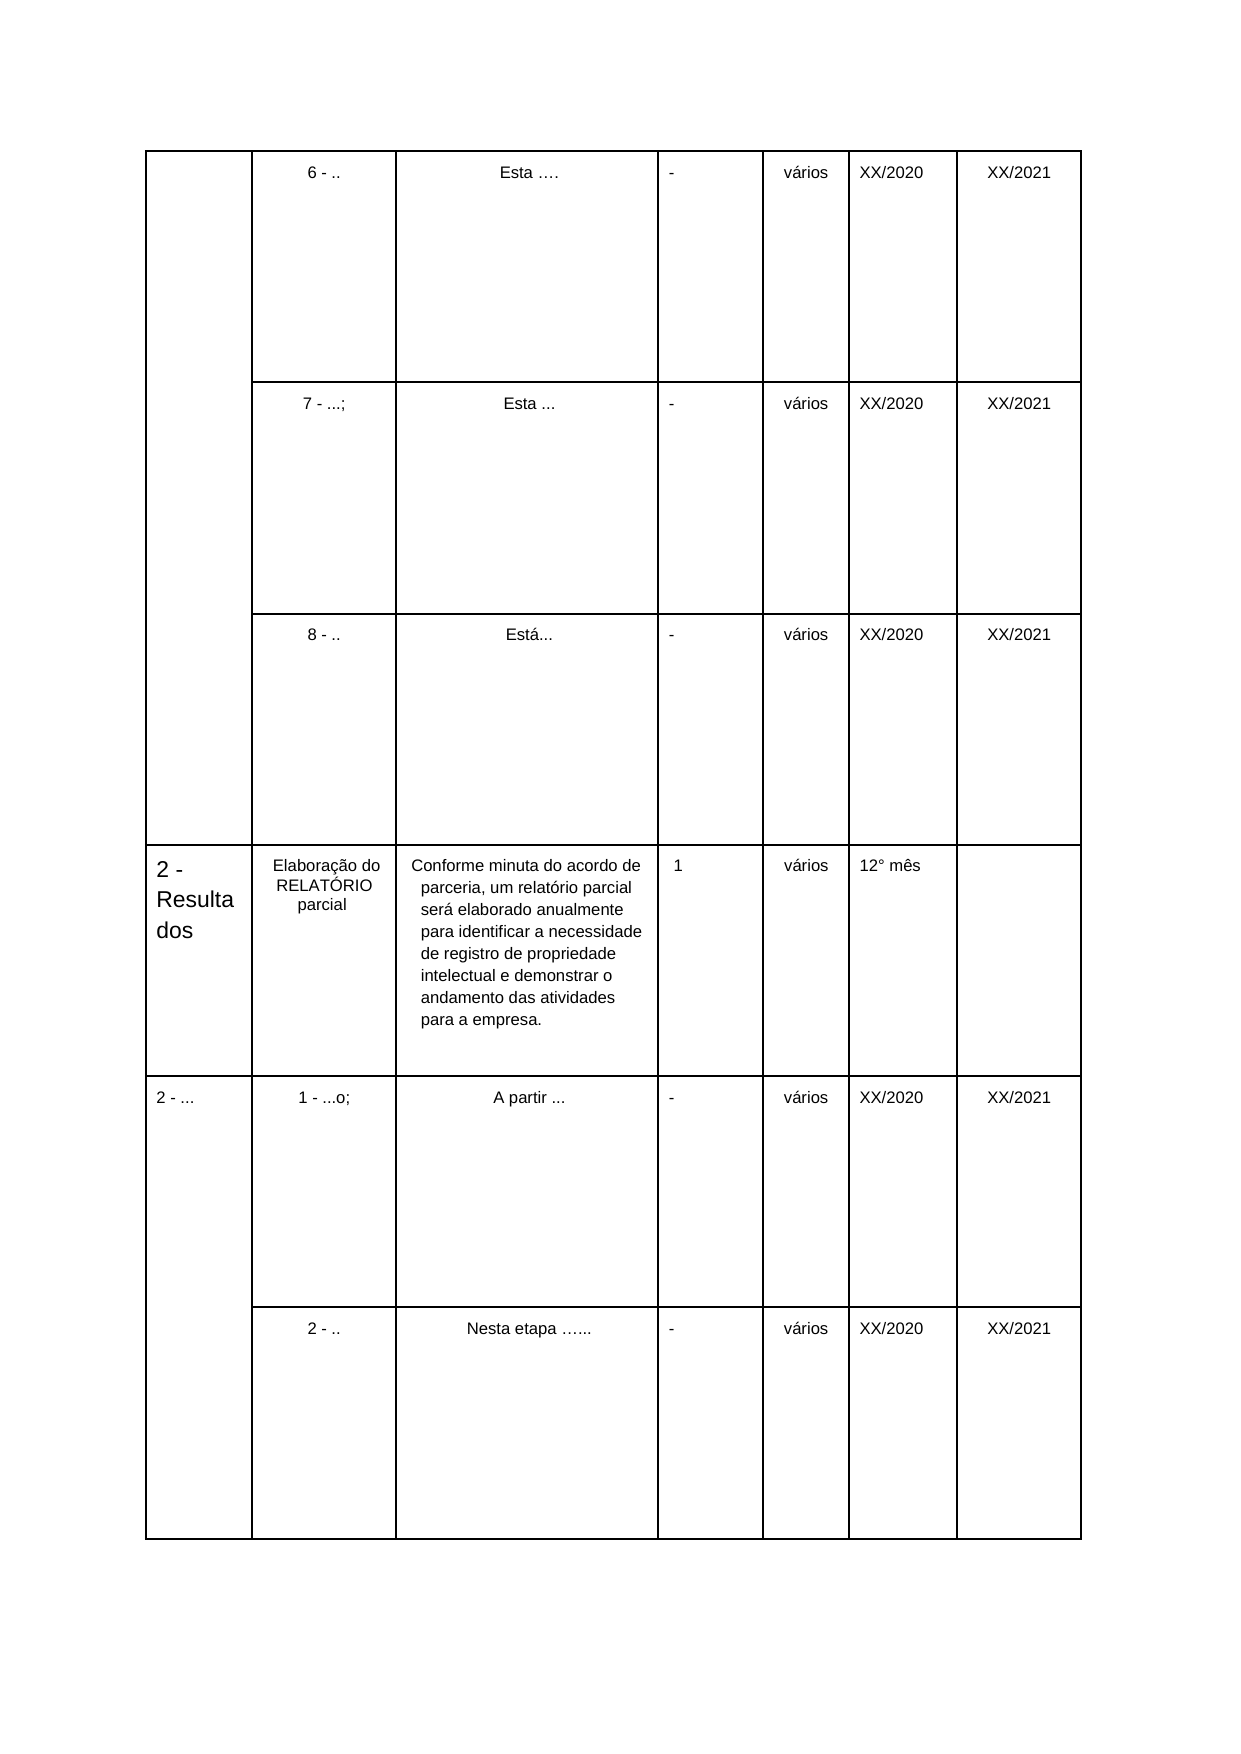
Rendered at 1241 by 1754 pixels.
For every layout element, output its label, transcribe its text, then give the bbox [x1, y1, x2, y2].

table_cell XX/2021 [958, 383, 1080, 612]
table_cell 8 - .. [253, 615, 395, 844]
table_cell XX/2020 [850, 615, 956, 844]
table_cell vários [764, 615, 848, 844]
table_cell XX/2021 [958, 152, 1080, 381]
table_cell 2 - Resultados [147, 846, 251, 1075]
table_cell - [659, 383, 762, 612]
table_cell 1 - ...o; [253, 1077, 395, 1306]
table_cell XX/2020 [850, 1077, 956, 1306]
table_cell 12° mês [850, 846, 956, 1075]
table_cell 1 [659, 846, 762, 1075]
table_cell 2 - .. [253, 1308, 395, 1537]
table_cell XX/2021 [958, 1077, 1080, 1306]
table_cell vários [764, 846, 848, 1075]
table_cell - [659, 152, 762, 381]
table_cell vários [764, 383, 848, 612]
table_cell Esta ... [397, 383, 657, 612]
table_cell vários [764, 152, 848, 381]
table_cell 2 - ... [147, 1077, 251, 1537]
table_cell vários [764, 1077, 848, 1306]
table_cell Conforme minuta do acordo de parceria, um relatório parcial será elaborado anualmente para identificar a necessidade de registro de propriedade intelectual e demonstrar o andamento das atividades para a empresa. [397, 846, 657, 1075]
table_cell [958, 846, 1080, 1075]
table_cell XX/2021 [958, 615, 1080, 844]
table_cell XX/2020 [850, 1308, 956, 1537]
table_cell XX/2020 [850, 383, 956, 612]
table_cell Esta …. [397, 152, 657, 381]
table_cell A partir ... [397, 1077, 657, 1306]
table_cell Nesta etapa …... [397, 1308, 657, 1537]
table_cell 6 - .. [253, 152, 395, 381]
table_cell XX/2020 [850, 152, 956, 381]
table_cell [147, 152, 251, 844]
table_cell XX/2021 [958, 1308, 1080, 1537]
table_cell Está... [397, 615, 657, 844]
table_cell - [659, 615, 762, 844]
table_cell - [659, 1077, 762, 1306]
table_cell 7 - ...; [253, 383, 395, 612]
table_cell Elaboração do RELATÓRIO parcial [253, 846, 395, 1075]
table_cell vários [764, 1308, 848, 1537]
table_cell - [659, 1308, 762, 1537]
